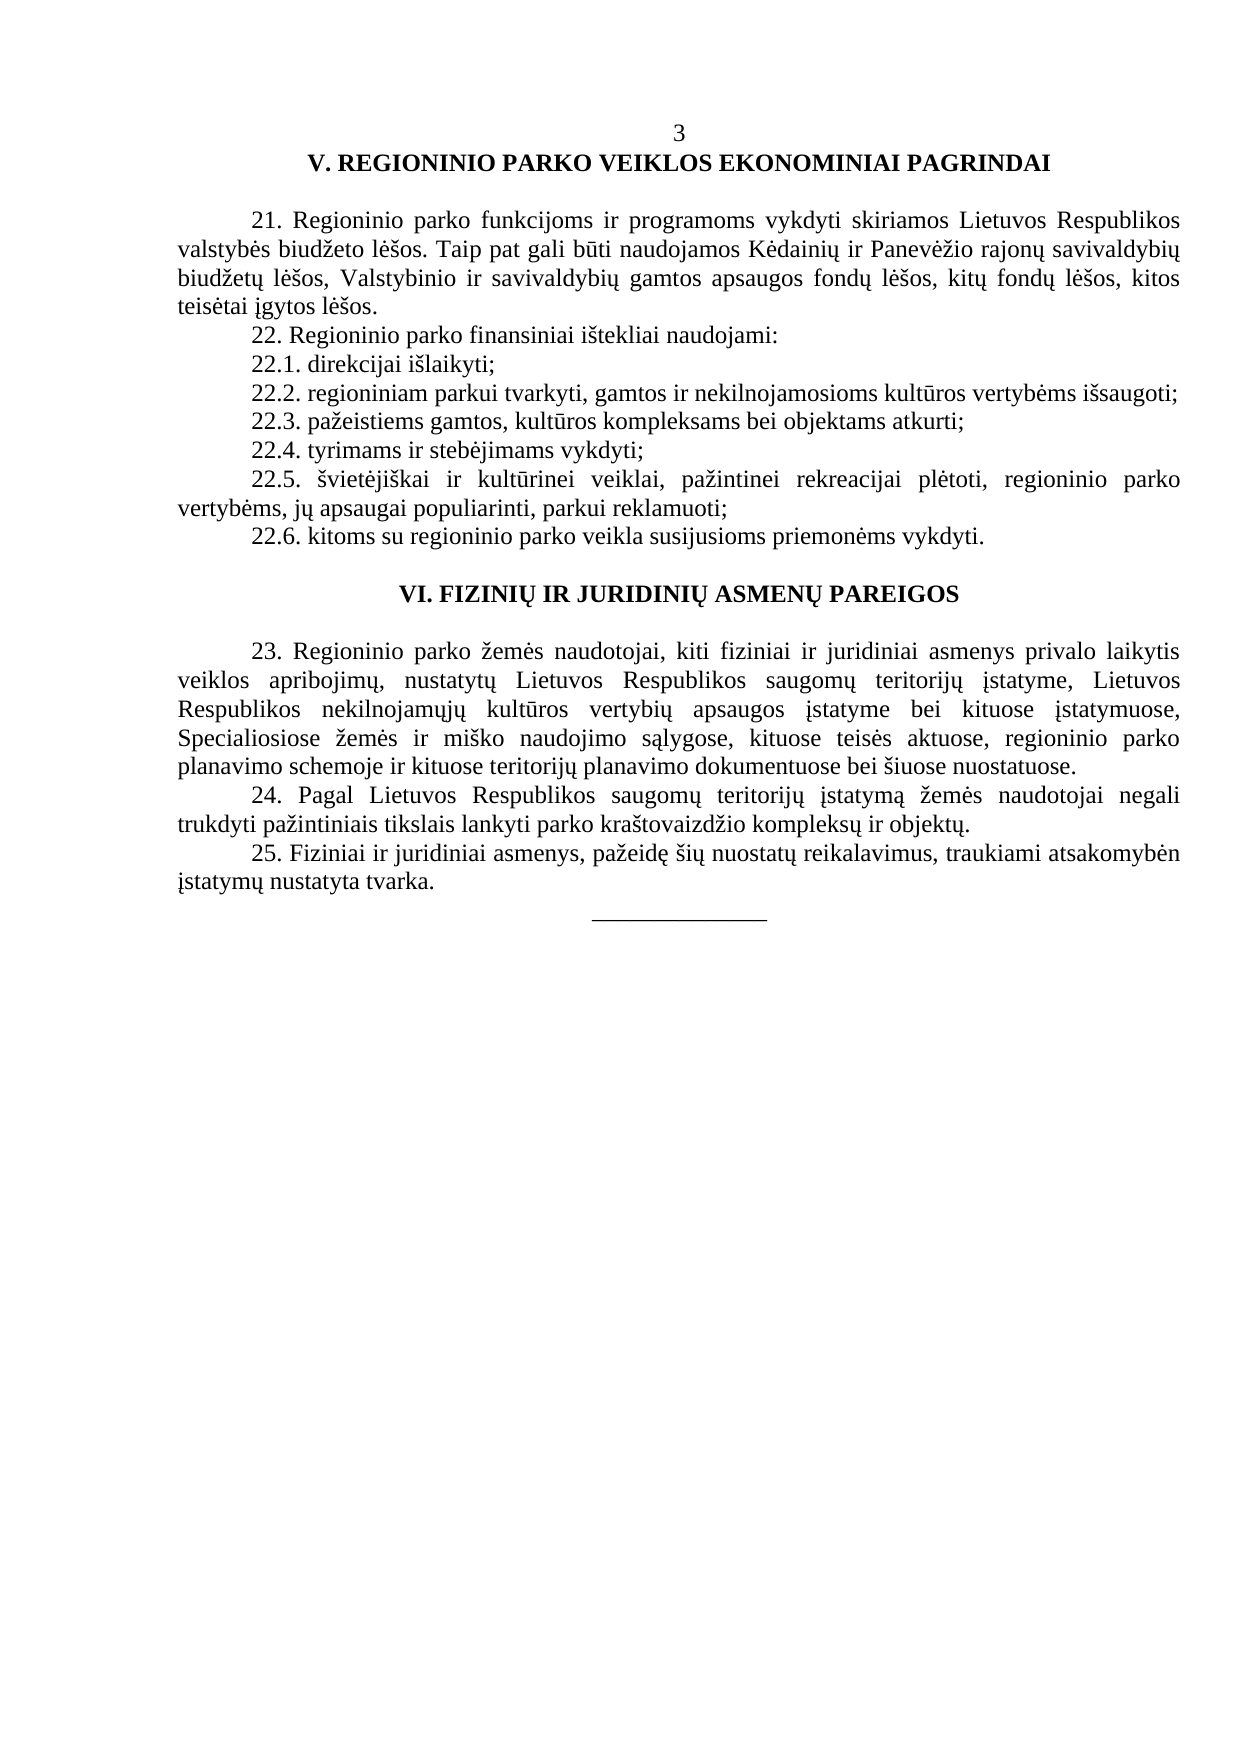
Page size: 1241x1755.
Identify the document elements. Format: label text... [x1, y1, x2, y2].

text 22.4. tyrimams ir stebėjimams vykdyti; [177, 435, 1181, 464]
text 25. Fiziniai ir juridiniai asmenys, pažeidę šių nuostatų reikalavimus, traukiami atsakomybėn įstatymų nustatyta tvarka. [177, 838, 1181, 895]
subtitle VI. FIZINIŲ IR JURIDINIŲ ASMENŲ PAREIGOS [177, 579, 1181, 608]
text 22.1. direkcijai išlaikyti; [177, 349, 1181, 378]
text 22. Regioninio parko finansiniai ištekliai naudojami: [177, 320, 1181, 349]
text 21. Regioninio parko funkcijoms ir programoms vykdyti skiriamos Lietuvos Respublikos valstybės biudžeto lėšos. Taip pat gali būti naudojamos Kėdainių ir Panevėžio rajonų savivaldybių biudžetų lėšos, Valstybinio ir savivaldybių gamtos apsaugos fondų lėšos, kitų fondų lėšos, kitos teisėtai įgytos lėšos. [177, 205, 1181, 320]
text 22.3. pažeistiems gamtos, kultūros kompleksams bei objektams atkurti; [177, 406, 1181, 435]
text 22.5. švietėjiškai ir kultūrinei veiklai, pažintinei rekreacijai plėtoti, regioninio parko vertybėms, jų apsaugai populiarinti, parkui reklamuoti; [177, 464, 1181, 521]
text 23. Regioninio parko žemės naudotojai, kiti fiziniai ir juridiniai asmenys privalo laikytis veiklos apribojimų, nustatytų Lietuvos Respublikos saugomų teritorijų įstatyme, Lietuvos Respublikos nekilnojamųjų kultūros vertybių apsaugos įstatyme bei kituose įstatymuose, Specialiosiose žemės ir miško naudojimo sąlygose, kituose teisės aktuose, regioninio parko planavimo schemoje ir kituose teritorijų planavimo dokumentuose bei šiuose nuostatuose. [177, 636, 1181, 780]
text 22.6. kitoms su regioninio parko veikla susijusioms priemonėms vykdyti. [177, 521, 1181, 550]
text 24. Pagal Lietuvos Respublikos saugomų teritorijų įstatymą žemės naudotojai negali trukdyti pažintiniais tikslais lankyti parko kraštovaizdžio kompleksų ir objektų. [177, 780, 1181, 838]
subtitle V. REGIONINIO PARKO VEIKLOS EKONOMINIAI PAGRINDAI [177, 148, 1181, 176]
text ______________ [177, 895, 1181, 924]
text 22.2. regioniniam parkui tvarkyti, gamtos ir nekilnojamosioms kultūros vertybėms išsaugoti; [177, 378, 1181, 406]
